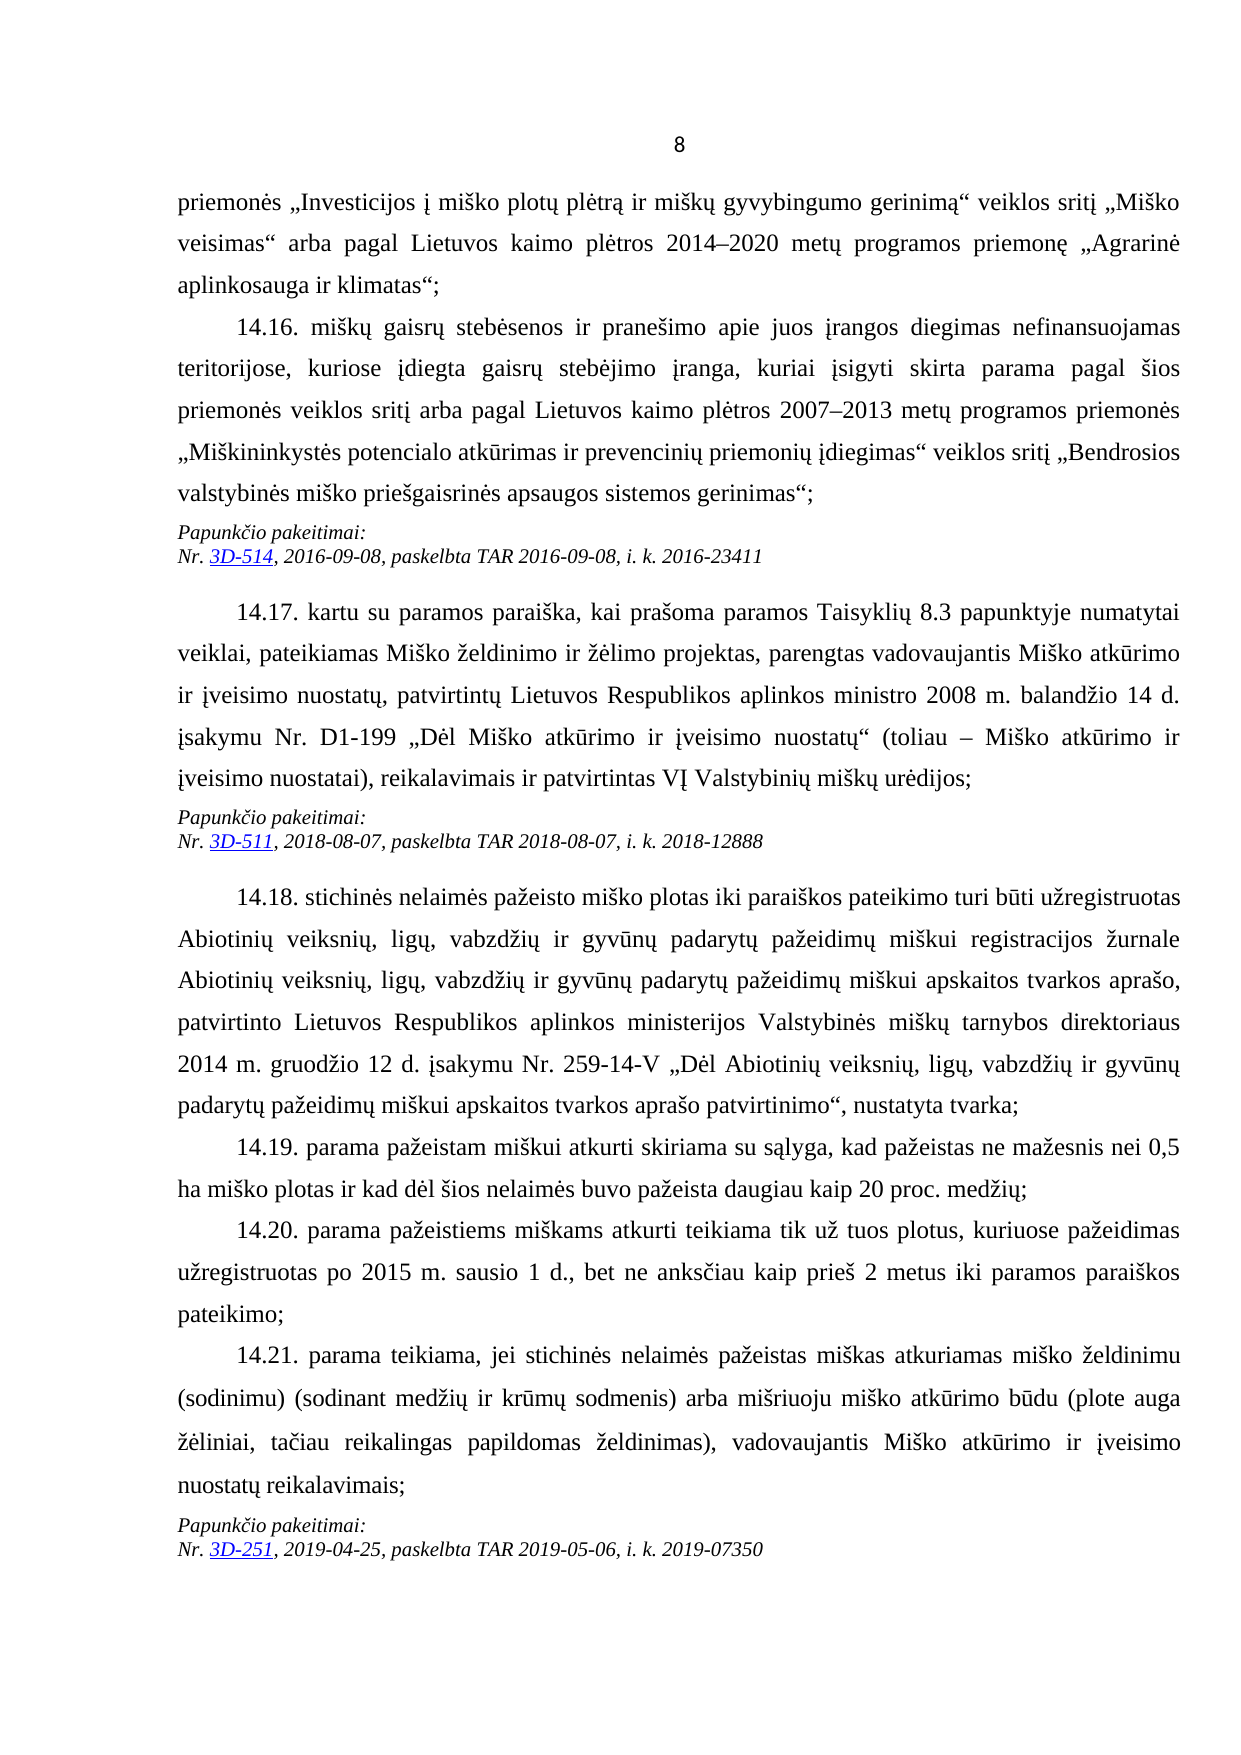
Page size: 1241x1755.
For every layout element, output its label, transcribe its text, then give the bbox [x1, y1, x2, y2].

text 14.19. parama pažeistam miškui atkurti skiriama su sąlyga, kad pažeistas ne mažesnis nei 0,5 ha miško plotas ir kad dėl šios nelaimės buvo pažeista daugiau kaip 20 proc. medžių; [177, 1132, 1181, 1202]
text Papunkčio pakeitimai: [177, 520, 1181, 544]
text priemonės „Investicijos į miško plotų plėtrą ir miškų gyvybingumo gerinimą“ veiklos sritį „Miško veisimas“ arba pagal Lietuvos kaimo plėtros 2014–2020 metų programos priemonę „Agrarinė aplinkosauga ir klimatas“; [177, 187, 1181, 299]
text Nr. 3D-514, 2016-09-08, paskelbta TAR 2016-09-08, i. k. 2016-23411 [177, 544, 1181, 568]
text Nr. 3D-511, 2018-08-07, paskelbta TAR 2018-08-07, i. k. 2018-12888 [177, 829, 1181, 853]
text 14.20. parama pažeistiems miškams atkurti teikiama tik už tuos plotus, kuriuose pažeidimas užregistruotas po 2015 m. sausio 1 d., bet ne anksčiau kaip prieš 2 metus iki paramos paraiškos pateikimo; [177, 1215, 1181, 1327]
text Papunkčio pakeitimai: [177, 1513, 1181, 1537]
text 14.17. kartu su paramos paraiška, kai prašoma paramos Taisyklių 8.3 papunktyje numatytai veiklai, pateikiamas Miško želdinimo ir žėlimo projektas, parengtas vadovaujantis Miško atkūrimo ir įveisimo nuostatų, patvirtintų Lietuvos Respublikos aplinkos ministro 2008 m. balandžio 14 d. įsakymu Nr. D1-199 „Dėl Miško atkūrimo ir įveisimo nuostatų“ (toliau – Miško atkūrimo ir įveisimo nuostatai), reikalavimais ir patvirtintas VĮ Valstybinių miškų urėdijos; [177, 597, 1181, 792]
text 14.16. miškų gaisrų stebėsenos ir pranešimo apie juos įrangos diegimas nefinansuojamas teritorijose, kuriose įdiegta gaisrų stebėjimo įranga, kuriai įsigyti skirta parama pagal šios priemonės veiklos sritį arba pagal Lietuvos kaimo plėtros 2007–2013 metų programos priemonės „Miškininkystės potencialo atkūrimas ir prevencinių priemonių įdiegimas“ veiklos sritį „Bendrosios valstybinės miško priešgaisrinės apsaugos sistemos gerinimas“; [177, 312, 1181, 507]
text Papunkčio pakeitimai: [177, 805, 1181, 829]
text 14.18. stichinės nelaimės pažeisto miško plotas iki paraiškos pateikimo turi būti užregistruotas Abiotinių veiksnių, ligų, vabzdžių ir gyvūnų padarytų pažeidimų miškui registracijos žurnale Abiotinių veiksnių, ligų, vabzdžių ir gyvūnų padarytų pažeidimų miškui apskaitos tvarkos aprašo, patvirtinto Lietuvos Respublikos aplinkos ministerijos Valstybinės miškų tarnybos direktoriaus 2014 m. gruodžio 12 d. įsakymu Nr. 259-14-V „Dėl Abiotinių veiksnių, ligų, vabzdžių ir gyvūnų padarytų pažeidimų miškui apskaitos tvarkos aprašo patvirtinimo“, nustatyta tvarka; [177, 882, 1181, 1119]
text 14.21. parama teikiama, jei stichinės nelaimės pažeistas miškas atkuriamas miško želdinimu (sodinimu) (sodinant medžių ir krūmų sodmenis) arba mišriuoju miško atkūrimo būdu (plote auga žėliniai, tačiau reikalingas papildomas želdinimas), vadovaujantis Miško atkūrimo ir įveisimo nuostatų reikalavimais; [177, 1340, 1181, 1498]
text Nr. 3D-251, 2019-04-25, paskelbta TAR 2019-05-06, i. k. 2019-07350 [177, 1537, 1181, 1561]
